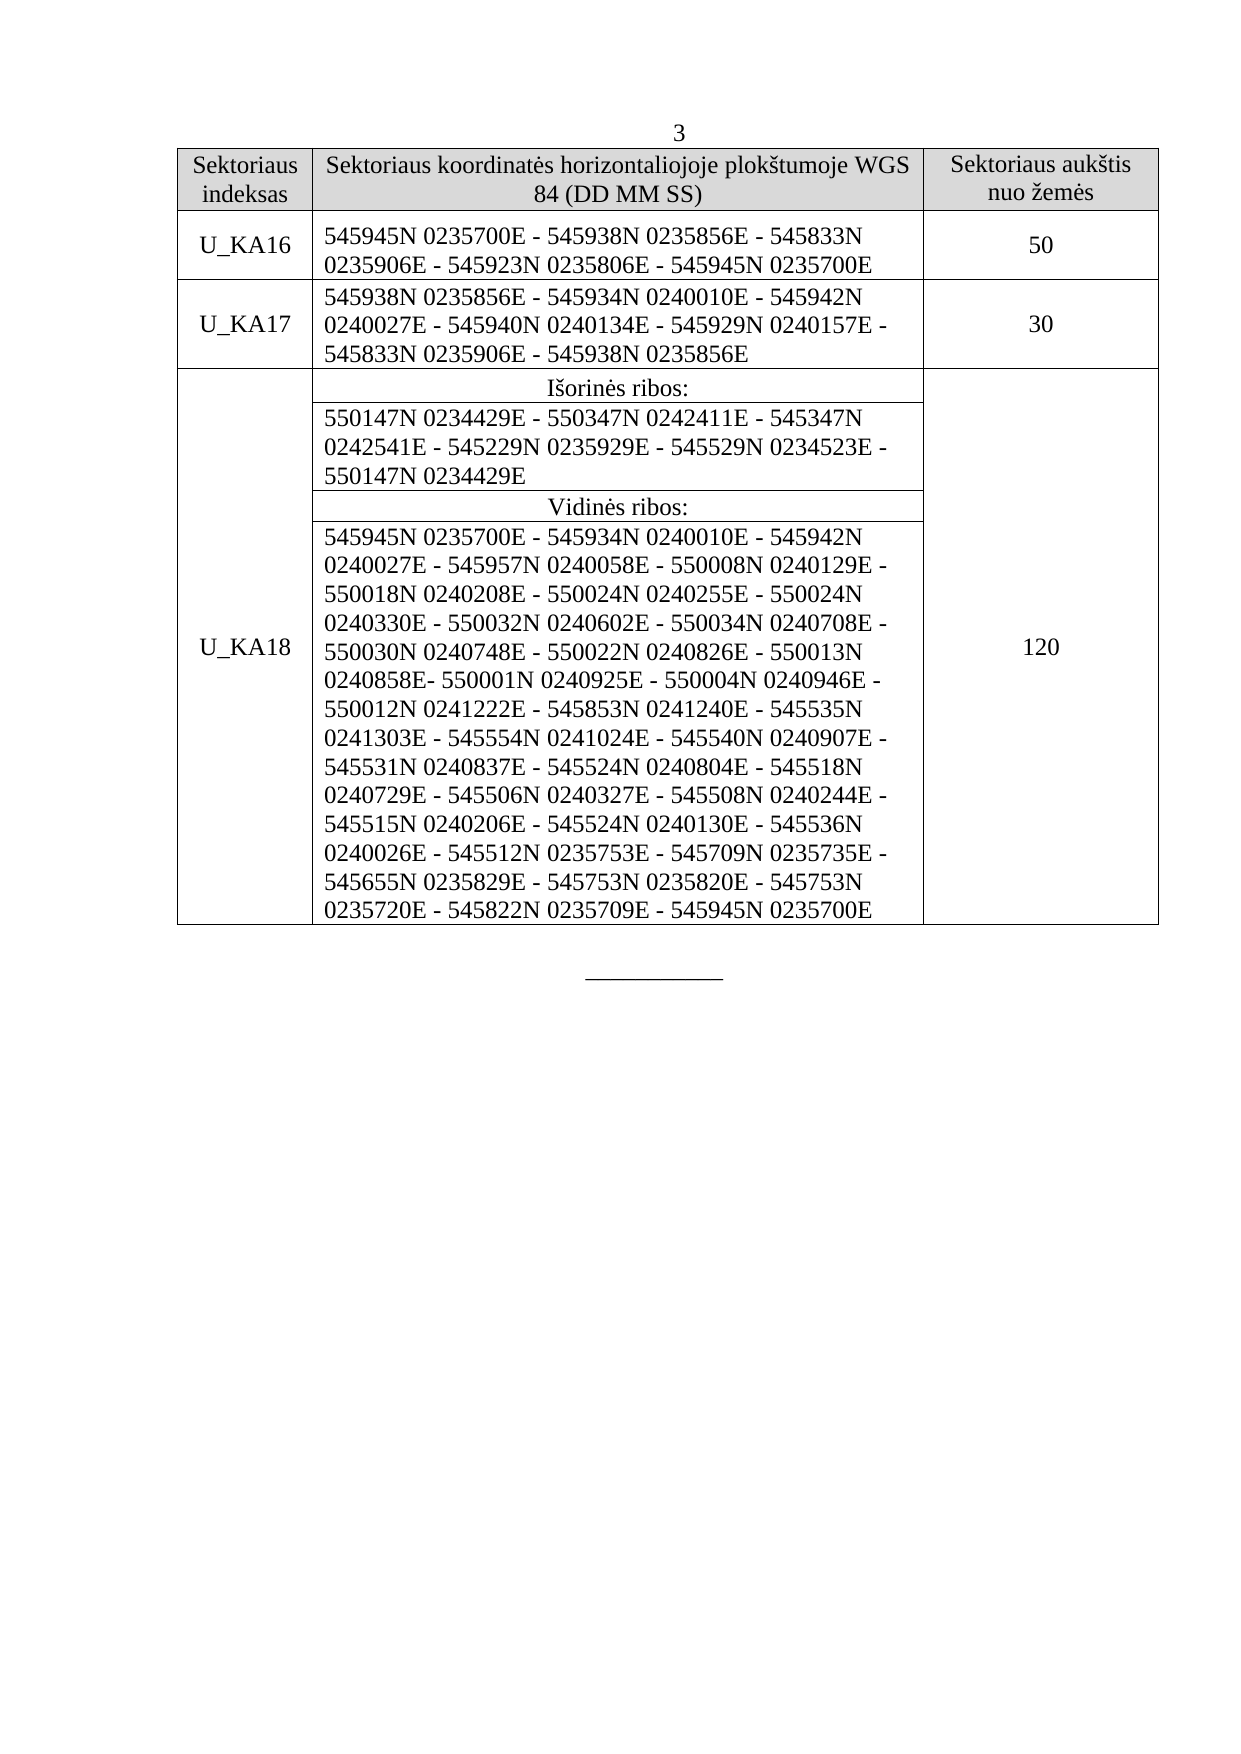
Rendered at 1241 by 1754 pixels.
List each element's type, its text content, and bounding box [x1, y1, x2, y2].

table_cell U_KA18 [178, 369, 312, 924]
table_header Sektoriaus koordinatės horizontaliojoje plokštumoje WGS 84 (DD MM SS) [313, 149, 923, 210]
table_cell Vidinės ribos: [313, 491, 923, 521]
text ___________ [177, 954, 1131, 983]
table_cell 545938N 0235856E - 545934N 0240010E - 545942N 0240027E - 545940N 0240134E - 545929N 0240157E - 545833N 0235906E - 545938N 0235856E [313, 280, 923, 368]
table_cell 550147N 0234429E - 550347N 0242411E - 545347N 0242541E - 545229N 0235929E - 545529N 0234523E - 550147N 0234429E [313, 403, 923, 489]
table_cell Išorinės ribos: [313, 369, 923, 402]
table_cell U_KA16 [178, 211, 312, 279]
table_cell 50 [924, 211, 1158, 279]
table_header Sektoriaus aukštis nuo žemės paviršiaus (m.) [924, 149, 1158, 210]
table_cell 545945N 0235700E - 545938N 0235856E - 545833N 0235906E - 545923N 0235806E - 545945N 0235700E [313, 211, 923, 279]
table_cell 120 [924, 369, 1158, 924]
table_cell 30 [924, 280, 1158, 368]
table_cell U_KA17 [178, 280, 312, 368]
table_cell 545945N 0235700E - 545934N 0240010E - 545942N 0240027E - 545957N 0240058E - 550008N 0240129E - 550018N 0240208E - 550024N 0240255E - 550024N 0240330E - 550032N 0240602E - 550034N 0240708E - 550030N 0240748E - 550022N 0240826E - 550013N 0240858E- 550001N 0240925E - 550004N 0240946E - 550012N 0241222E - 545853N 0241240E - 545535N 0241303E - 545554N 0241024E - 545540N 0240907E - 545531N 0240837E - 545524N 0240804E - 545518N 0240729E - 545506N 0240327E - 545508N 0240244E - 545515N 0240206E - 545524N 0240130E - 545536N 0240026E - 545512N 0235753E - 545709N 0235735E - 545655N 0235829E - 545753N 0235820E - 545753N 0235720E - 545822N 0235709E - 545945N 0235700E [313, 522, 923, 924]
table_header Sektoriaus indeksas [178, 149, 312, 210]
